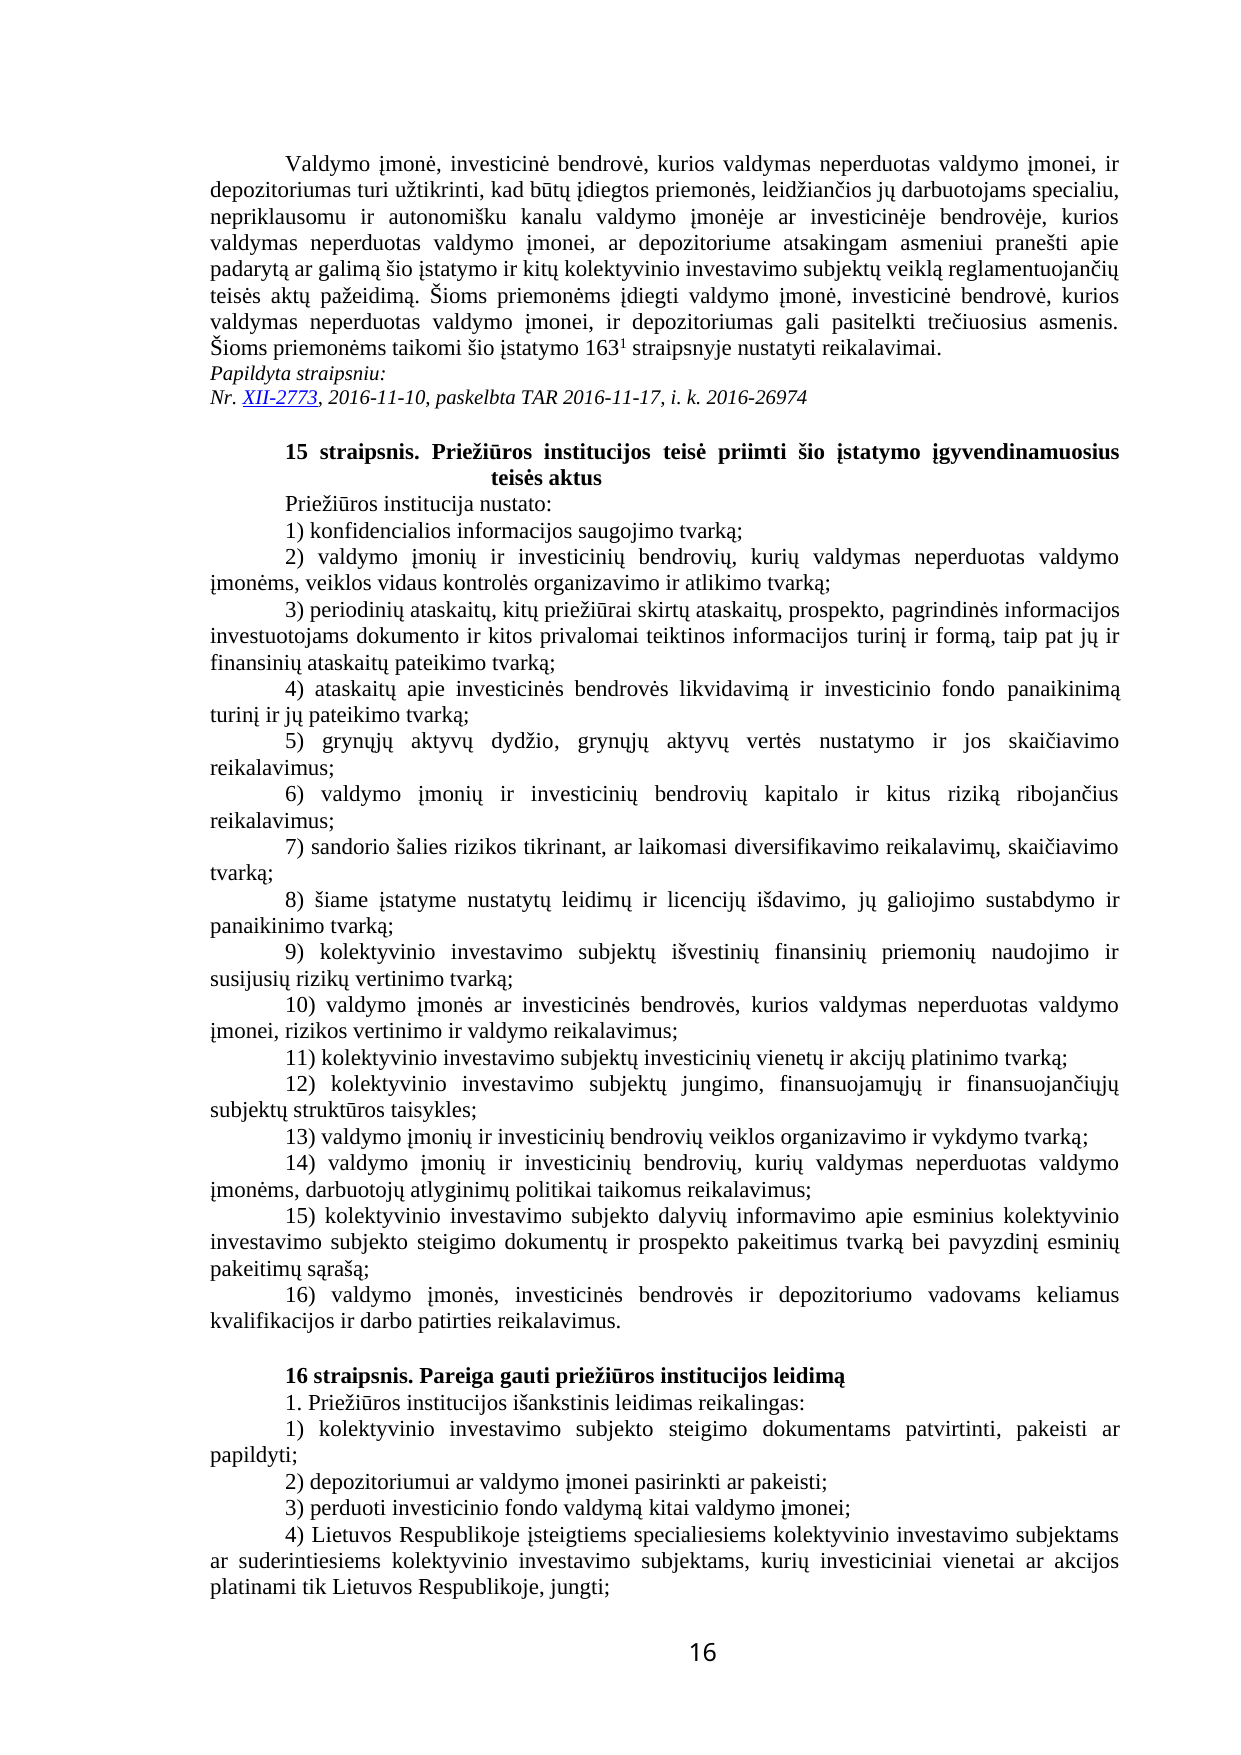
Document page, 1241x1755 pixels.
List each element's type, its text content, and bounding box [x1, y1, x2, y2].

text 9) kolektyvinio investavimo subjektų išvestinių finansinių priemonių naudojimo ir susijusių rizikų vertinimo tvarką; [210, 938, 1120, 991]
text 1. Priežiūros institucijos išankstinis leidimas reikalingas: [210, 1389, 1120, 1415]
text 13) valdymo įmonių ir investicinių bendrovių veiklos organizavimo ir vykdymo tvarką; [210, 1123, 1120, 1149]
text 15 straipsnis. Priežiūros institucijos teisė priimti šio įstatymo įgyvendinamuosius teisės aktus [285, 438, 1120, 490]
text 2) valdymo įmonių ir investicinių bendrovių, kurių valdymas neperduotas valdymo įmonėms, veiklos vidaus kontrolės organizavimo ir atlikimo tvarką; [210, 543, 1120, 596]
text Valdymo įmonė, investicinė bendrovė, kurios valdymas neperduotas valdymo įmonei, ir depozitoriumas turi užtikrinti, kad būtų įdiegtos priemonės, leidžiančios jų darbuotojams specialiu, nepriklausomu ir autonomišku kanalu valdymo įmonėje ar investicinėje bendrovėje, kurios valdymas neperduotas valdymo įmonei, ar depozitoriume atsakingam asmeniui pranešti apie padarytą ar galimą šio įstatymo ir kitų kolektyvinio investavimo subjektų veiklą reglamentuojančių teisės aktų pažeidimą. Šioms priemonėms įdiegti valdymo įmonė, investicinė bendrovė, kurios valdymas neperduotas valdymo įmonei, ir depozitoriumas gali pasitelkti trečiuosius asmenis. Šioms priemonėms taikomi šio įstatymo 1631 straipsnyje nustatyti reikalavimai. [210, 150, 1120, 361]
text 1) kolektyvinio investavimo subjekto steigimo dokumentams patvirtinti, pakeisti ar papildyti; [210, 1415, 1120, 1468]
text 16 straipsnis. Pareiga gauti priežiūros institucijos leidimą [210, 1362, 1120, 1389]
text 14) valdymo įmonių ir investicinių bendrovių, kurių valdymas neperduotas valdymo įmonėms, darbuotojų atlyginimų politikai taikomus reikalavimus; [210, 1149, 1120, 1202]
text 4) ataskaitų apie investicinės bendrovės likvidavimą ir investicinio fondo panaikinimą turinį ir jų pateikimo tvarką; [210, 675, 1120, 728]
text 11) kolektyvinio investavimo subjektų investicinių vienetų ir akcijų platinimo tvarką; [210, 1044, 1120, 1070]
text Nr. XII-2773, 2016-11-10, paskelbta TAR 2016-11-17, i. k. 2016-26974 [210, 385, 1120, 409]
text 2) depozitoriumui ar valdymo įmonei pasirinkti ar pakeisti; [210, 1468, 1120, 1494]
text 12) kolektyvinio investavimo subjektų jungimo, finansuojamųjų ir finansuojančiųjų subjektų struktūros taisykles; [210, 1070, 1120, 1123]
text 4) Lietuvos Respublikoje įsteigtiems specialiesiems kolektyvinio investavimo subjektams ar suderintiesiems kolektyvinio investavimo subjektams, kurių investiciniai vienetai ar akcijos platinami tik Lietuvos Respublikoje, jungti; [210, 1521, 1120, 1600]
text 1) konfidencialios informacijos saugojimo tvarką; [210, 517, 1120, 543]
text 15) kolektyvinio investavimo subjekto dalyvių informavimo apie esminius kolektyvinio investavimo subjekto steigimo dokumentų ir prospekto pakeitimus tvarką bei pavyzdinį esminių pakeitimų sąrašą; [210, 1202, 1120, 1281]
text 3) perduoti investicinio fondo valdymą kitai valdymo įmonei; [210, 1494, 1120, 1521]
text Papildyta straipsniu: [210, 361, 1120, 385]
text 6) valdymo įmonių ir investicinių bendrovių kapitalo ir kitus riziką ribojančius reikalavimus; [210, 780, 1120, 833]
text 5) grynųjų aktyvų dydžio, grynųjų aktyvų vertės nustatymo ir jos skaičiavimo reikalavimus; [210, 728, 1120, 780]
text 3) periodinių ataskaitų, kitų priežiūrai skirtų ataskaitų, prospekto, pagrindinės informacijos investuotojams dokumento ir kitos privalomai teiktinos informacijos turinį ir formą, taip pat jų ir finansinių ataskaitų pateikimo tvarką; [210, 596, 1120, 675]
text 8) šiame įstatyme nustatytų leidimų ir licencijų išdavimo, jų galiojimo sustabdymo ir panaikinimo tvarką; [210, 886, 1120, 938]
text 7) sandorio šalies rizikos tikrinant, ar laikomasi diversifikavimo reikalavimų, skaičiavimo tvarką; [210, 833, 1120, 886]
text 16) valdymo įmonės, investicinės bendrovės ir depozitoriumo vadovams keliamus kvalifikacijos ir darbo patirties reikalavimus. [210, 1281, 1120, 1334]
text 10) valdymo įmonės ar investicinės bendrovės, kurios valdymas neperduotas valdymo įmonei, rizikos vertinimo ir valdymo reikalavimus; [210, 991, 1120, 1044]
text Priežiūros institucija nustato: [210, 490, 1120, 517]
